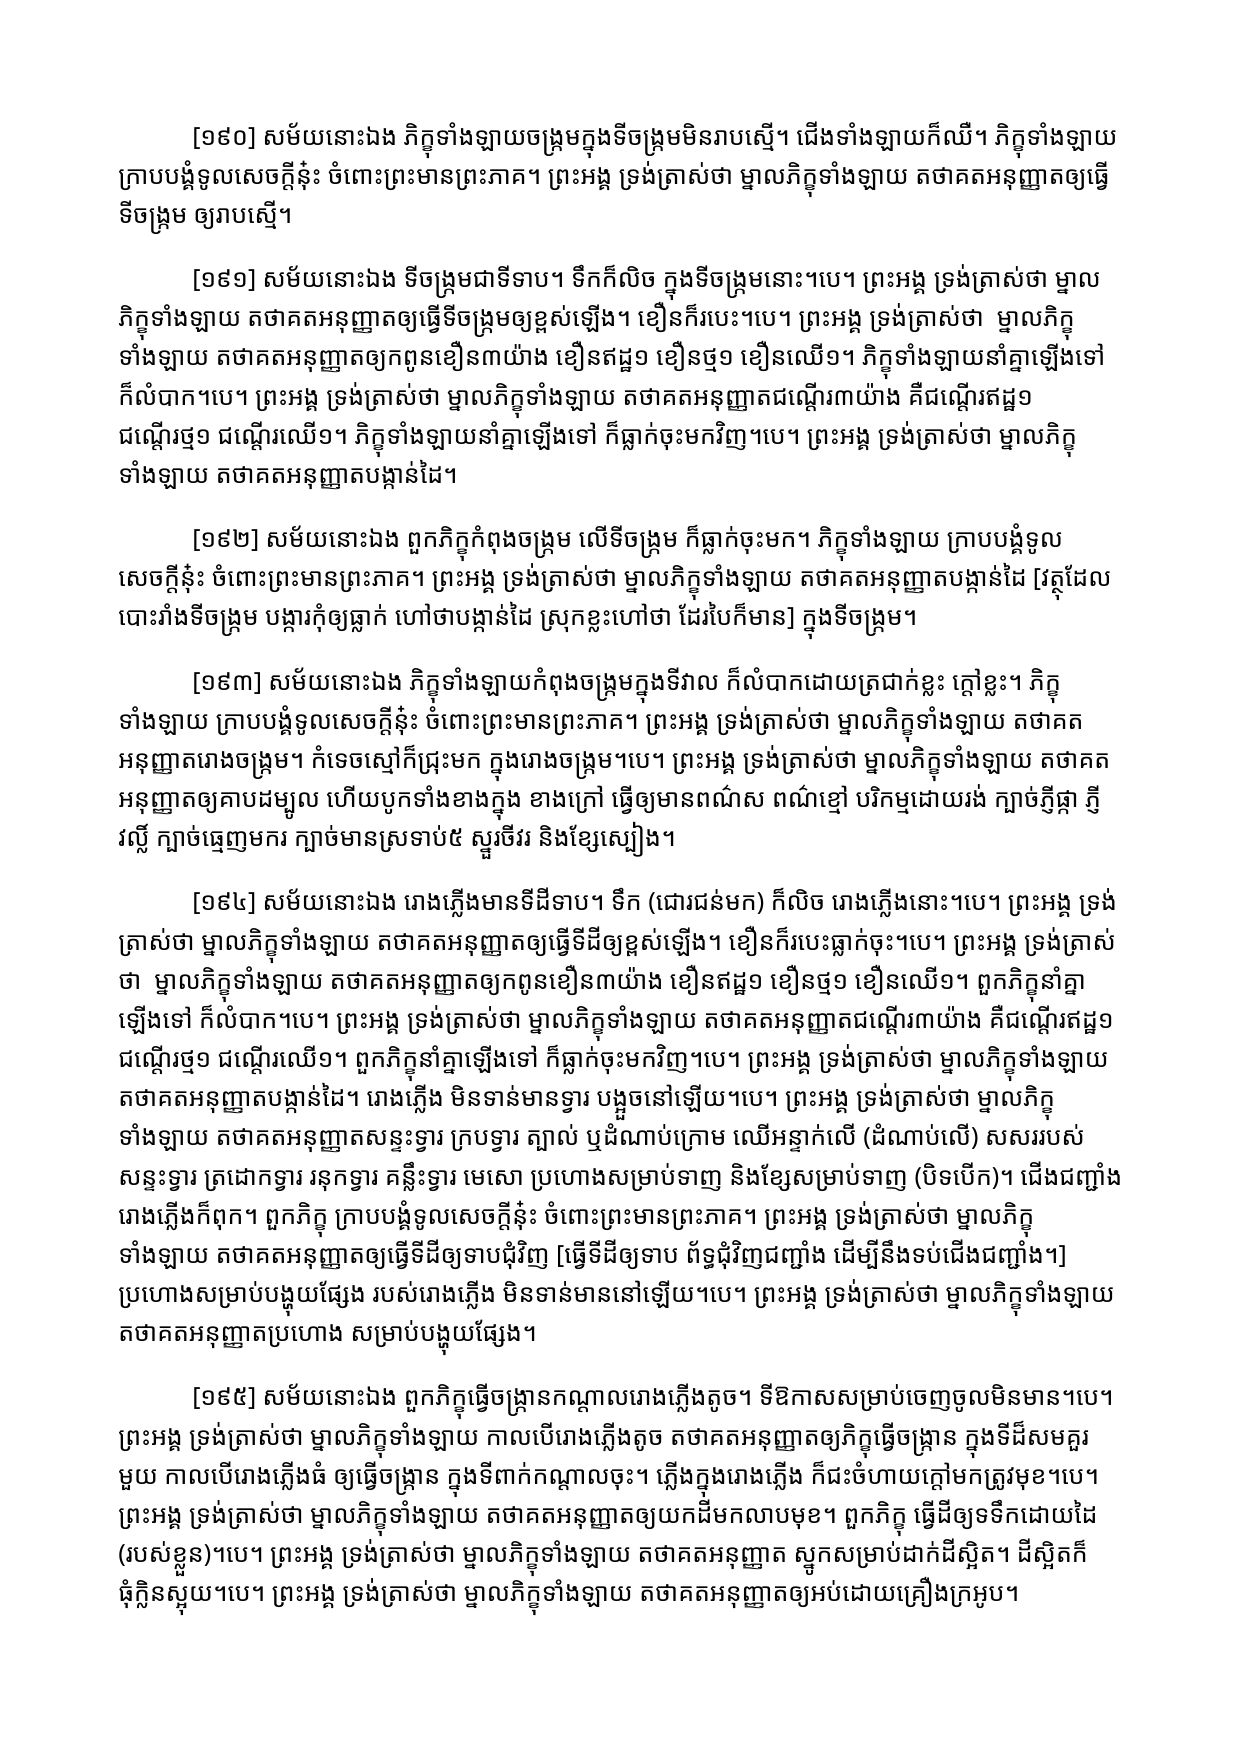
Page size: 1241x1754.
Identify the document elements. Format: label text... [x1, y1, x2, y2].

text [១៩០] សម័យនោះឯង ភិក្ខុទាំងឡាយចង្ក្រមក្នុងទីចង្ក្រមមិនរាបស្មើ។ ជើងទាំងឡាយក៏​ឈឺ។ ភិក្ខុទាំងឡាយ ក្រាបបង្គំទូលសេចក្តីនុ៎ះ ចំពោះ​ព្រះមានព្រះភាគ។ ព្រះអង្គ ទ្រង់ត្រាស់ថា ម្នាលភិក្ខុទាំងឡាយ តថាគតអនុញ្ញាតឲ្យធ្វើទីចង្ក្រម ឲ្យរាបស្មើ។ [118, 118, 1122, 231]
text [១៩១] សម័យនោះឯង ទីចង្ក្រមជាទីទាប។ ទឹកក៏លិច ក្នុងទីចង្ក្រមនោះ។បេ។ ព្រះអង្គ ទ្រង់ត្រាស់ថា ម្នាលភិក្ខុទាំងឡាយ តថាគតអនុញ្ញាតឲ្យ​ធ្វើទីចង្ក្រមឲ្យខ្ពស់ឡើង។ ខឿនក៏របេះ។បេ។ ព្រះអង្គ ទ្រង់ត្រាស់ថា ម្នាលភិក្ខុទាំងឡាយ តថាគតអនុញ្ញាតឲ្យកពូនខឿន​៣យ៉ាង ខឿនឥដ្ឋ១​ ខឿនថ្ម១ ខឿនឈើ១។ ភិក្ខុទាំងឡាយនាំគ្នាឡើងទៅ​ ក៏លំបាក។បេ។ ព្រះអង្គ ទ្រង់ត្រាស់ថា ម្នាលភិក្ខុទាំងឡាយ តថាគតអនុញ្ញាតជណ្តើរ៣យ៉ាង គឺជណ្តើរឥដ្ឋ១ ជណ្តើរថ្ម១ ជណ្តើរឈើ១។ ភិក្ខុទាំងឡាយនាំគ្នាឡើងទៅ ក៏ធ្លាក់ចុះមកវិញ។បេ។ ព្រះអង្គ ទ្រង់ត្រាស់ថា ម្នាលភិក្ខុទាំងឡាយ​ តថាគតអនុញ្ញាតបង្កាន់ដៃ។ [118, 261, 1122, 491]
text [១៩៥] សម័យនោះឯង ពួកភិក្ខុធ្វើចង្ក្រានកណ្តាលរោងភ្លើងតូច។ ទីឱកាសសម្រាប់​ចេញ​ចូលមិនមាន។បេ។ ព្រះអង្គ ទ្រង់ត្រាស់ថា ម្នាលភិក្ខុទាំងឡាយ កាលបើរោងភ្លើងតូច តថាគតអនុញ្ញាតឲ្យភិក្ខុធ្វើចង្ក្រាន ក្នុងទីដ៏សមគួរមួយ កាលបើរោងភ្លើងធំ ឲ្យធ្វើ​ចង្ក្រាន ក្នុងទី​ពាក់កណ្តាលចុះ។ ភ្លើងក្នុងរោងភ្លើង ក៏ជះចំហាយក្តៅមកត្រូវមុខ។បេ។ ព្រះអង្គ ទ្រង់ត្រាស់ថា ម្នាលភិក្ខុទាំងឡាយ តថាគតអនុញ្ញាតឲ្យយកដីមកលាបមុខ។ ពួកភិក្ខុ ធ្វើដីឲ្យទទឹក​ដោយដៃ (របស់ខ្លួន)។បេ។ ព្រះអង្គ ទ្រង់ត្រាស់ថា ម្នាលភិក្ខុទាំងឡាយ តថាគតអនុញ្ញាត ស្នូកសម្រាប់​ដាក់ដីស្អិត។ ដីស្អិតក៏ធុំក្លិនស្អុយ។បេ។ ព្រះអង្គ ទ្រង់ត្រាស់ថា ម្នាលភិក្ខុទាំងឡាយ តថាគតអនុញ្ញាតឲ្យអប់ដោយគ្រឿងក្រអូប។ [118, 1379, 1122, 1609]
text [១៩៣] សម័យនោះឯង ភិក្ខុទាំងឡាយកំពុងចង្ក្រមក្នុងទីវាល ក៏លំបាកដោយត្រជាក់​ខ្លះ ក្តៅខ្លះ។ ភិក្ខុទាំងឡាយ ក្រាបបង្គំទូលសេចក្តីនុ៎ះ ចំពោះ​ព្រះមានព្រះភាគ។ ព្រះអង្គ ទ្រង់ត្រាស់ថា ម្នាលភិក្ខុទាំងឡាយ តថាគតអនុញ្ញាតរោងចង្រ្កម។ កំទេចស្មៅក៏ជ្រុះមក ក្នុងរោង​ចង្រ្កម។បេ។ ព្រះអង្គ ទ្រង់ត្រាស់ថា ម្នាលភិក្ខុទាំងឡាយ តថាគតអនុញ្ញាតឲ្យគាបដម្បូល ហើយបូកទាំងខាងក្នុង ខាងក្រៅ ធ្វើឲ្យមានពណ៌ស ពណ៌ខ្មៅ បរិកម្មដោយរង់ ក្បាច់ភ្ញីផ្កា ភ្ញីវល្លិ៍ ក្បាច់ធ្មេញមករ ក្បាច់មានស្រទាប់៥ ស្នួរចីវរ និងខ្សែស្បៀង។ [118, 663, 1122, 854]
text [១៩៤] សម័យនោះឯង រោងភ្លើងមានទីដីទាប។ ទឹក (ជោរជន់មក) ក៏លិច រោងភ្លើង​នោះ។បេ។ ព្រះអង្គ ទ្រង់ត្រាស់ថា ម្នាលភិក្ខុទាំងឡាយ តថាគតអនុញ្ញាតឲ្យ​ធ្វើទីដីឲ្យ​ខ្ពស់​ឡើង។ ខឿនក៏របេះធ្លាក់ចុះ។បេ។ ព្រះអង្គ ទ្រង់ត្រាស់ថា ម្នាលភិក្ខុទាំងឡាយ តថាគតអនុញ្ញាត​ឲ្យ​កពូន​ខឿន​៣យ៉ាង ខឿនឥដ្ឋ១​ ខឿនថ្ម១ ខឿនឈើ១។ ពួកភិក្ខុនាំគ្នាឡើងទៅ​ ក៏លំបាក។បេ។ ព្រះអង្គ ទ្រង់ត្រាស់ថា ម្នាលភិក្ខុទាំងឡាយ តថាគតអនុញ្ញាតជណ្តើរ៣យ៉ាង គឺជណ្តើរឥដ្ឋ១ ជណ្តើរថ្ម១ ជណ្តើរឈើ១។ ពួកភិក្ខុនាំគ្នាឡើងទៅ ក៏ធ្លាក់ចុះមកវិញ។បេ។ ព្រះអង្គ ទ្រង់ត្រាស់ថា ម្នាលភិក្ខុទាំងឡាយ​ តថាគតអនុញ្ញាតបង្កាន់ដៃ។ រោងភ្លើង មិនទាន់មានទ្វារ បង្អួចនៅ​ឡើយ។បេ។ ព្រះអង្គ ទ្រង់ត្រាស់ថា ម្នាលភិក្ខុទាំងឡាយ តថាគតអនុញ្ញាតសន្ទះទ្វារ ក្របទ្វារ ត្បាល់ ឬដំណាប់ក្រោម ឈើអន្ទាក់លើ (ដំណាប់លើ) សសររបស់សន្ទះទ្វារ ត្រដោកទ្វារ រនុក​ទ្វារ គន្លឹះទ្វារ មេសោ ប្រហោងសម្រាប់ទាញ និងខ្សែសម្រាប់ទាញ (បិទបើក)។ ជើងជញ្ជាំងរោងភ្លើង​ក៏ពុក។ ពួកភិក្ខុ ក្រាបបង្គំទូលសេចក្តីនុ៎ះ ចំពោះ​ព្រះមានព្រះភាគ។ ព្រះអង្គ ទ្រង់ត្រាស់ថា ម្នាលភិក្ខុទាំងឡាយ តថាគតអនុញ្ញាតឲ្យធ្វើទីដីឲ្យទាបជុំវិញ [ធ្វើទីដីឲ្យទាប ព័ទ្ធជុំវិញជញ្ជាំង ដើម្បីនឹងទប់ជើងជញ្ជាំង។] ប្រហោងសម្រាប់បង្ហុយផ្សែង របស់រោងភ្លើង មិនទាន់មាននៅ​ឡើយ។បេ។ ព្រះអង្គ ទ្រង់ត្រាស់ថា ម្នាលភិក្ខុទាំងឡាយ តថាគតអនុញ្ញាតប្រហោង​ សម្រាប់​បង្ហុយផ្សែង។ [118, 884, 1122, 1349]
text [១៩២] សម័យនោះឯង ពួកភិក្ខុកំពុងចង្ក្រម លើទីចង្ក្រម ក៏ធ្លាក់ចុះមក។ ភិក្ខុទាំងឡាយ ក្រាបបង្គំទូលសេចក្តីនុ៎ះ ចំពោះ​ព្រះមានព្រះភាគ។ ព្រះអង្គ ទ្រង់ត្រាស់ថា ម្នាលភិក្ខុទាំងឡាយ តថាគតអនុញ្ញាតបង្កាន់ដៃ [វត្ថុដែលបោះរាំងទីចង្ក្រម បង្ការកុំឲ្យធ្លាក់ ហៅថាបង្កាន់ដៃ ស្រុកខ្លះ​ហៅថា ដែរបៃក៏មាន] ក្នុងទីចង្ក្រម។ [118, 521, 1122, 633]
